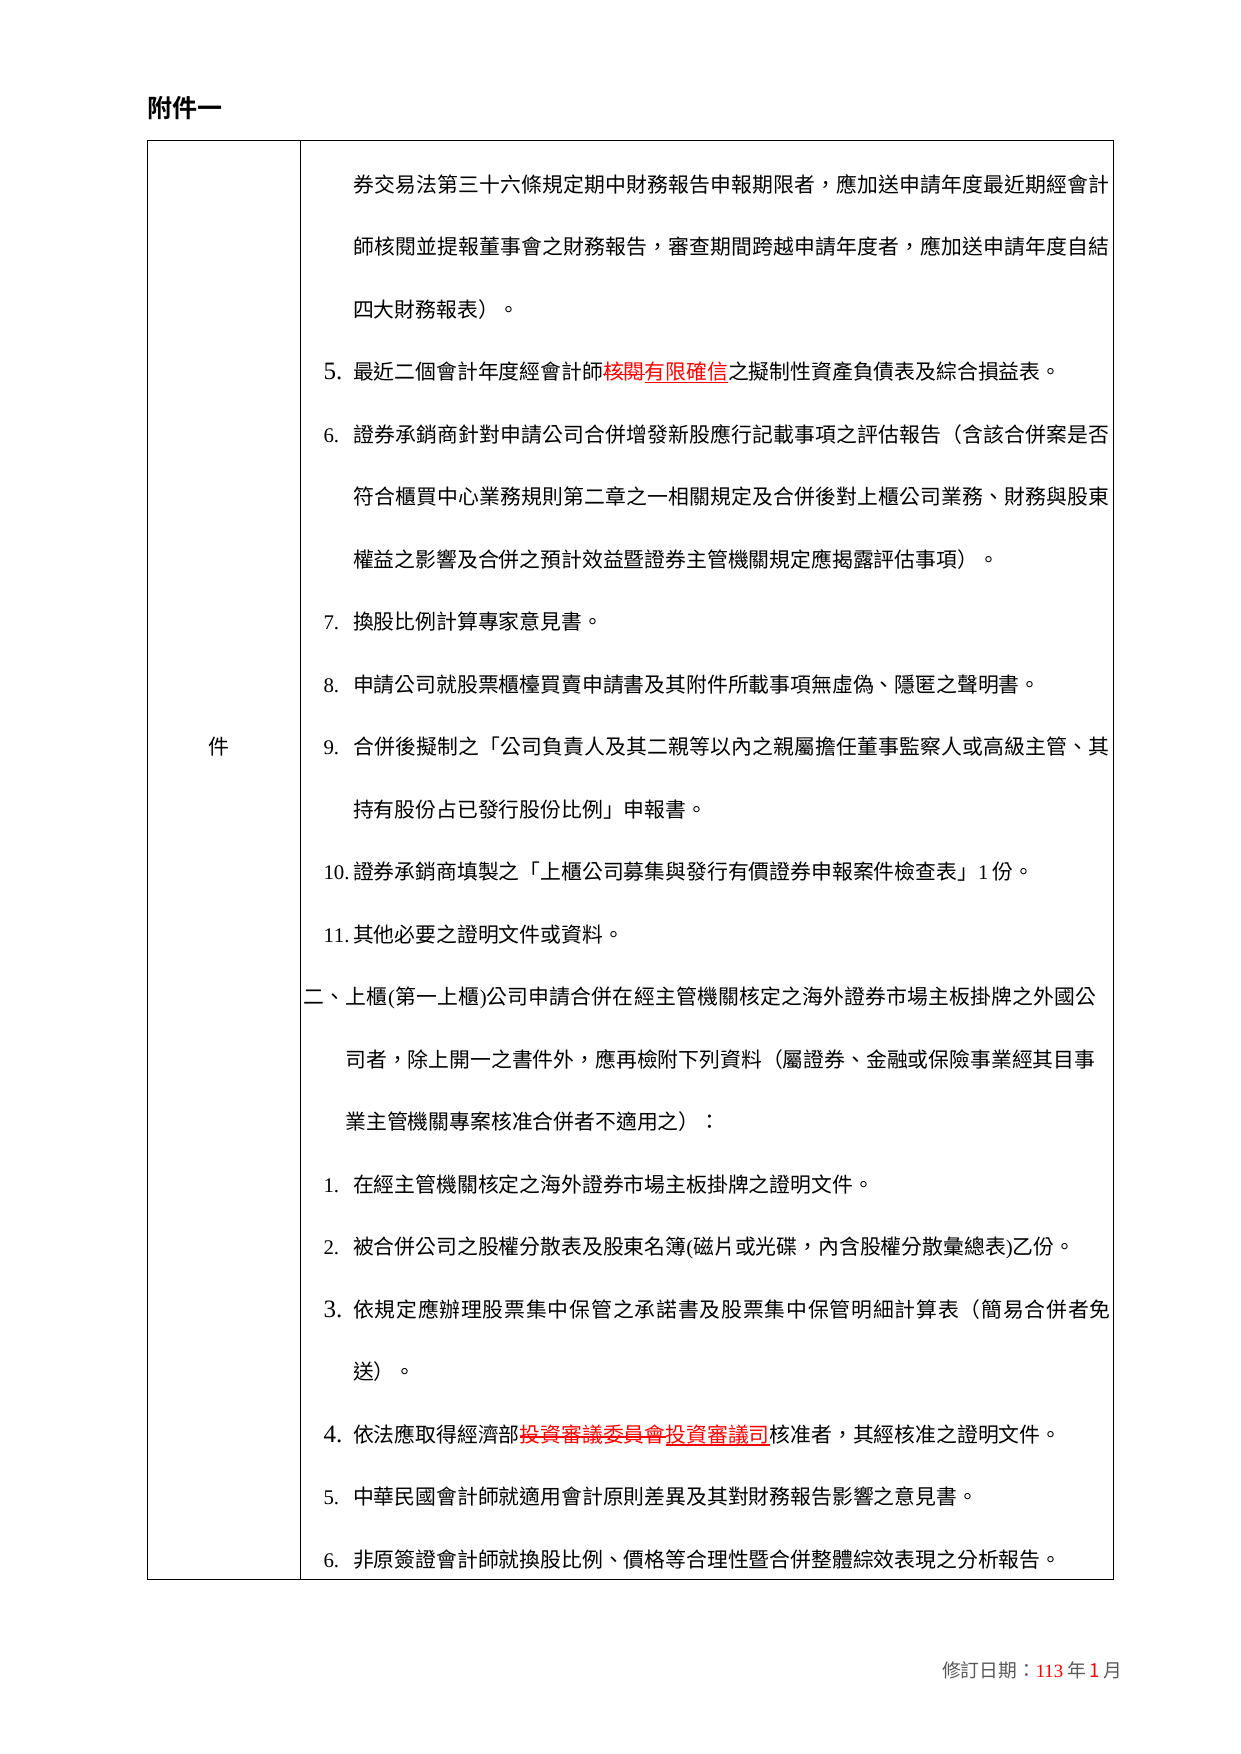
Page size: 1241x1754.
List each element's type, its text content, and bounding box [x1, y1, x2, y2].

table_cell 附 件 [148, 141, 300, 1579]
table_cell 一、上櫃(第一上櫃)公司申請合併已上櫃(市)或第一上櫃(市)、第二上櫃(市)公司者，應檢附下列資料： 申請公司暨被合併公司董事會暨股東會決議合併之議事錄。但依公司法或其他法令規定，不適用股東會決議之規定者，得免檢附股東會議事錄。 合併契約書。 公平交易委員會核准函（無達到標準則免）。 申請公司及被合併公司最近兩年度經會計師查核簽證之財務報告（審查期間跨越證券交易法第三十六條規定期中財務報告申報期限者，應加送申請年度最近期經會計師核閱並提報董事會之財務報告，審查期間跨越申請年度者，應加送申請年度自結四大財務報表）。 最近二個會計年度經會計師核閱有限確信之擬制性資產負債表及綜合損益表。 證券承銷商針對申請公司合併增發新股應行記載事項之評估報告（含該合併案是否符合櫃買中心業務規則第二章之一相關規定及合併後對上櫃公司業務、財務與股東權益之影響及合併之預計效益暨證券主管機關規定應揭露評估事項）。 換股比例計算專家意見書。 申請公司就股票櫃檯買賣申請書及其附件所載事項無虛偽、隱匿之聲明書。 合併後擬制之「公司負責人及其二親等以內之親屬擔任董事監察人或高級主管、其持有股份占已發行股份比例」申報書。 證券承銷商填製之「上櫃公司募集與發行有價證券申報案件檢查表」1份。 其他必要之證明文件或資料。 二、上櫃(第一上櫃)公司申請合併在經主管機關核定之海外證券市場主板掛牌之外國公司者，除上開一之書件外，應再檢附下列資料（屬證券、金融或保險事業經其目事業主管機關專案核准合併者不適用之）： 在經主管機關核定之海外證券市場主板掛牌之證明文件。 被合併公司之股權分散表及股東名簿(磁片或光碟，內含股權分散彙總表)乙份。 依規定應辦理股票集中保管之承諾書及股票集中保管明細計算表（簡易合併者免送）。 依法應取得經濟部投資審議委員會投資審議司核准者，其經核准之證明文件。 中華民國會計師就適用會計原則差異及其對財務報告影響之意見書。 非原簽證會計師就換股比例、價格等合理性暨合併整體綜效表現之分析報告。 三、上櫃(第一上櫃)公司申請合併未上櫃(市)公司係本國公司或未於經主管機關核定之海外證券市場主板掛牌交易之外國公司，除上開一之書件外，應再檢附下列資料： 律師對被合併之公司是否有上櫃審查準則第十條第一項第一、三、四、七、十一及十二款(我國未上櫃(市)公司適用)或外國審查準則第九條第一項第一、三、四、六及七八款(未第一、第二上櫃(市)之外國公司適用)情事之意見。 主管機關對被合併之公司有無重大勞資糾紛、污染環境情事之意見。 被合併公司之內部控制聲明書。 查證或簽證會計師就其被合併公司是否依相關法令及一般公認會計原則編製財務報告暨其內部控制有無重大缺失所出具之意見書。 經濟部工業局產業發展署評估合併能有效提升綜效之明確意見書（適用業務規則第十五條之二第一項第一款第二目但書者檢附）。 上開二、2及3書件。 被合併公司係未於經主管機關核定之海外證券市場主板掛牌之外國公司者，應另檢送下列資料： 上開二、4、5及6書件。 依註冊地國法律組織登記且有效存在之股份有限責任公司證明文件影本一份。 [301, 141, 1113, 1579]
